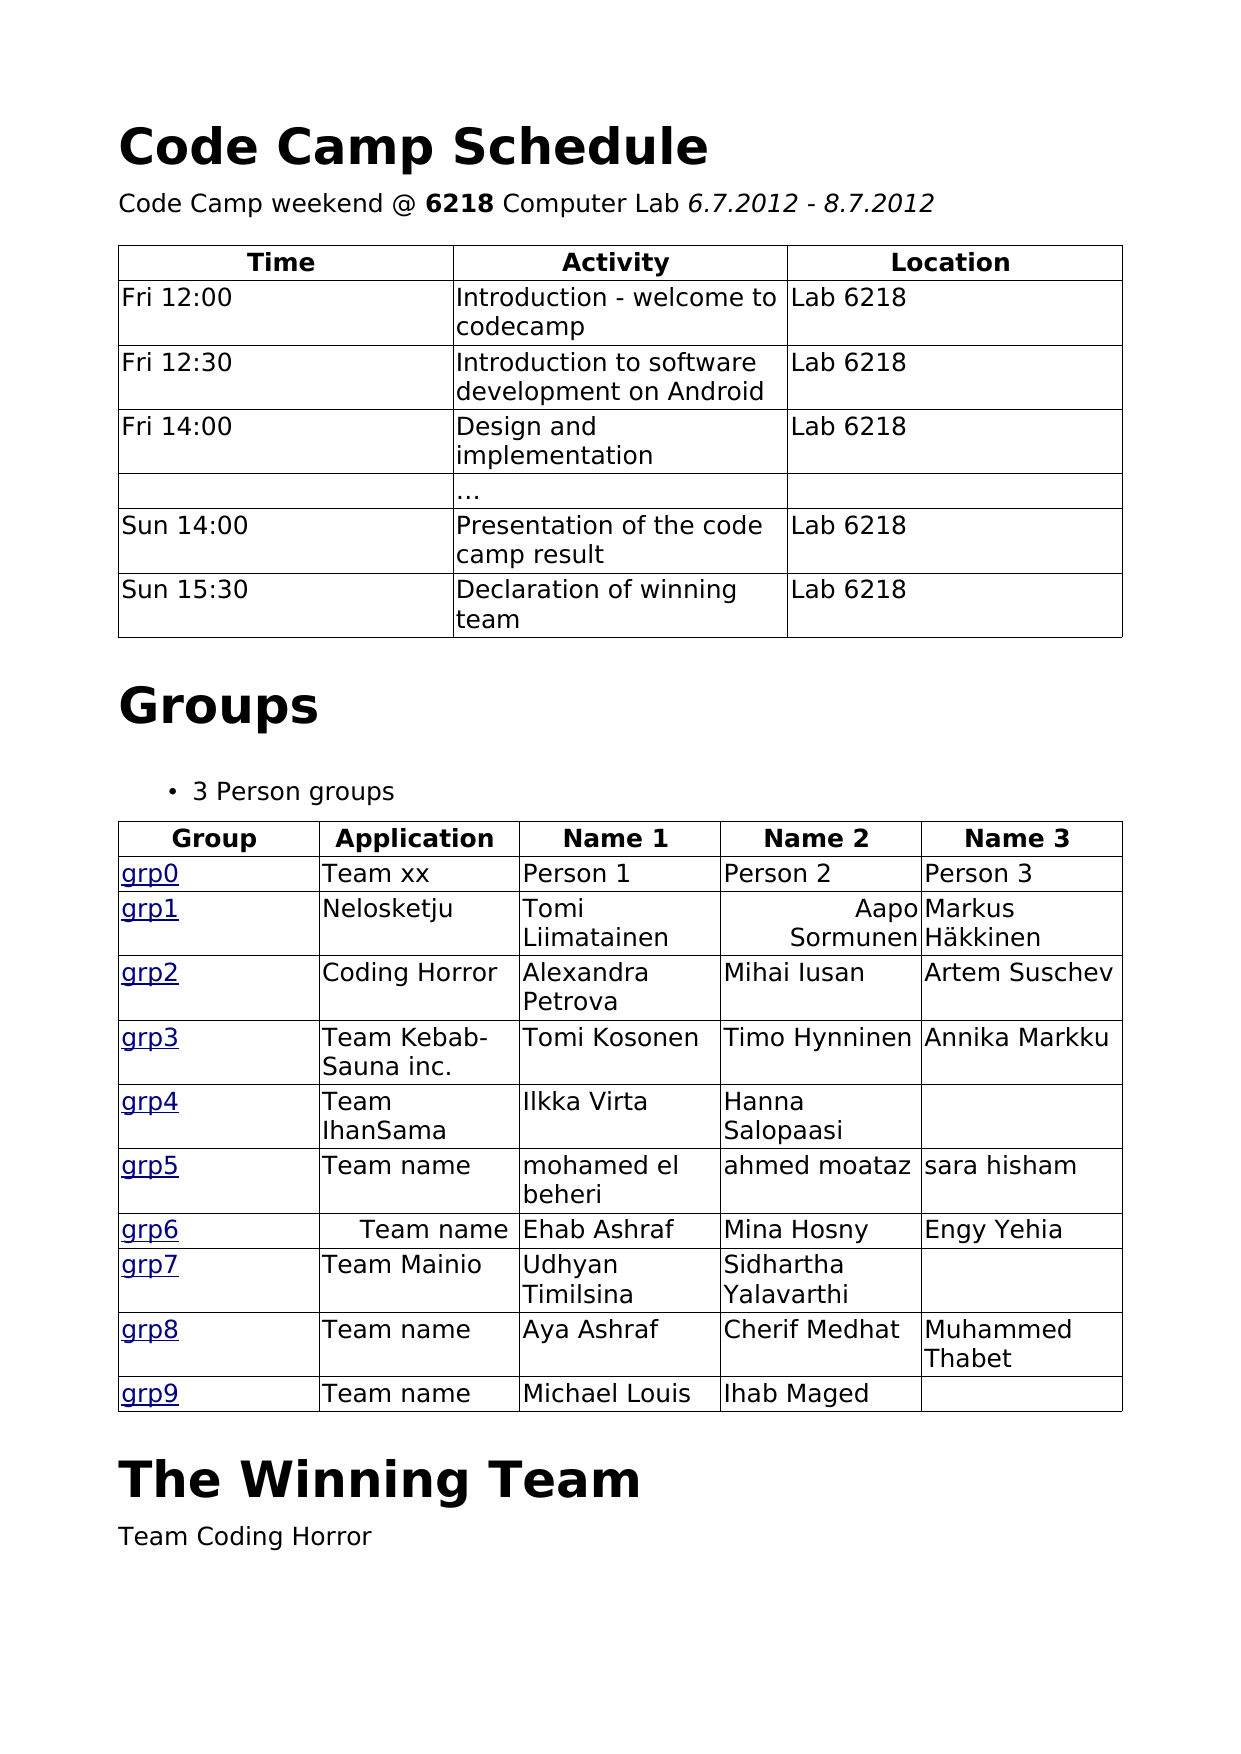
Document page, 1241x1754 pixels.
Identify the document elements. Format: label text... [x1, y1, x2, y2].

table_cell sara hisham [922, 1149, 1122, 1212]
table_header Time [119, 246, 453, 280]
table_cell Michael Louis [520, 1377, 720, 1411]
table_cell Hanna Salopaasi [721, 1085, 921, 1148]
table_cell Person 1 [520, 857, 720, 891]
table_cell Fri 14:00 [119, 410, 453, 473]
table_header Name 1 [520, 822, 720, 856]
table_cell Team name [320, 1313, 519, 1376]
table_cell grp1 [119, 892, 319, 955]
table_cell Introduction - welcome to codecamp [454, 281, 787, 345]
table_cell Cherif Medhat [721, 1313, 921, 1376]
table_cell Lab 6218 [788, 574, 1122, 637]
table_cell Udhyan Timilsina [520, 1249, 720, 1312]
table_cell Fri 12:30 [119, 346, 453, 409]
table_cell [119, 474, 453, 508]
table_cell Team Kebab-Sauna inc. [320, 1021, 519, 1084]
table_cell grp5 [119, 1149, 319, 1212]
table_cell Ihab Maged [721, 1377, 921, 1411]
table_cell Lab 6218 [788, 281, 1122, 345]
table_cell mohamed el beheri [520, 1149, 720, 1212]
table_cell … [454, 474, 787, 508]
table_cell Markus Häkkinen [922, 892, 1122, 955]
table_cell Tomi Liimatainen [520, 892, 720, 955]
table_cell Person 3 [922, 857, 1122, 891]
table_cell Tomi Kosonen [520, 1021, 720, 1084]
table_cell grp0 [119, 857, 319, 891]
text Team Coding Horror [118, 1522, 1122, 1551]
table_cell Presentation of the code camp result [454, 509, 787, 573]
table_cell Team IhanSama [320, 1085, 519, 1148]
table_cell Aya Ashraf [520, 1313, 720, 1376]
table_header Name 2 [721, 822, 921, 856]
subtitle Code Camp Schedule [118, 118, 1122, 176]
table_cell grp3 [119, 1021, 319, 1084]
table_cell Fri 12:00 [119, 281, 453, 345]
table_header Activity [454, 246, 787, 280]
table_cell Aapo Sormunen [721, 892, 921, 955]
table_cell Coding Horror [320, 956, 519, 1020]
table_cell grp6 [119, 1214, 319, 1248]
table_cell grp8 [119, 1313, 319, 1376]
table_header Application [320, 822, 519, 856]
list 3 Person groups [177, 777, 1122, 806]
table_cell Introduction to software development on Android [454, 346, 787, 409]
table_cell [788, 474, 1122, 508]
table_cell grp4 [119, 1085, 319, 1148]
table_cell Sun 14:00 [119, 509, 453, 573]
subtitle The Winning Team [118, 1451, 1122, 1509]
table_cell [922, 1377, 1122, 1411]
table_cell Timo Hynninen [721, 1021, 921, 1084]
table_cell grp2 [119, 956, 319, 1020]
table_cell Sun 15:30 [119, 574, 453, 637]
table_cell Lab 6218 [788, 509, 1122, 573]
table_cell Ilkka Virta [520, 1085, 720, 1148]
table_header Name 3 [922, 822, 1122, 856]
table_cell [922, 1249, 1122, 1312]
table_cell Person 2 [721, 857, 921, 891]
table_cell Mina Hosny [721, 1214, 921, 1248]
table_cell Team xx [320, 857, 519, 891]
table_cell Team name [320, 1214, 519, 1248]
table_cell Team name [320, 1377, 519, 1411]
subtitle Groups [118, 677, 1122, 735]
table_cell Muhammed Thabet [922, 1313, 1122, 1376]
table_cell Lab 6218 [788, 410, 1122, 473]
table_cell grp7 [119, 1249, 319, 1312]
table_header Location [788, 246, 1122, 280]
table_cell [922, 1085, 1122, 1148]
table_cell Lab 6218 [788, 346, 1122, 409]
table_cell Engy Yehia [922, 1214, 1122, 1248]
table_cell Ehab Ashraf [520, 1214, 720, 1248]
table_cell Alexandra Petrova [520, 956, 720, 1020]
table_cell Annika Markku [922, 1021, 1122, 1084]
table_cell ahmed moataz [721, 1149, 921, 1212]
table_cell Nelosketju [320, 892, 519, 955]
table_cell Team name [320, 1149, 519, 1212]
table_header Group [119, 822, 319, 856]
table_cell Mihai Iusan [721, 956, 921, 1020]
table_cell Design and implementation [454, 410, 787, 473]
table_cell Artem Suschev [922, 956, 1122, 1020]
table_cell Team Mainio [320, 1249, 519, 1312]
table_cell Sidhartha Yalavarthi [721, 1249, 921, 1312]
table_cell grp9 [119, 1377, 319, 1411]
table_cell Declaration of winning team [454, 574, 787, 637]
text Code Camp weekend @ 6218 Computer Lab 6.7.2012 - 8.7.2012 [118, 189, 1122, 218]
